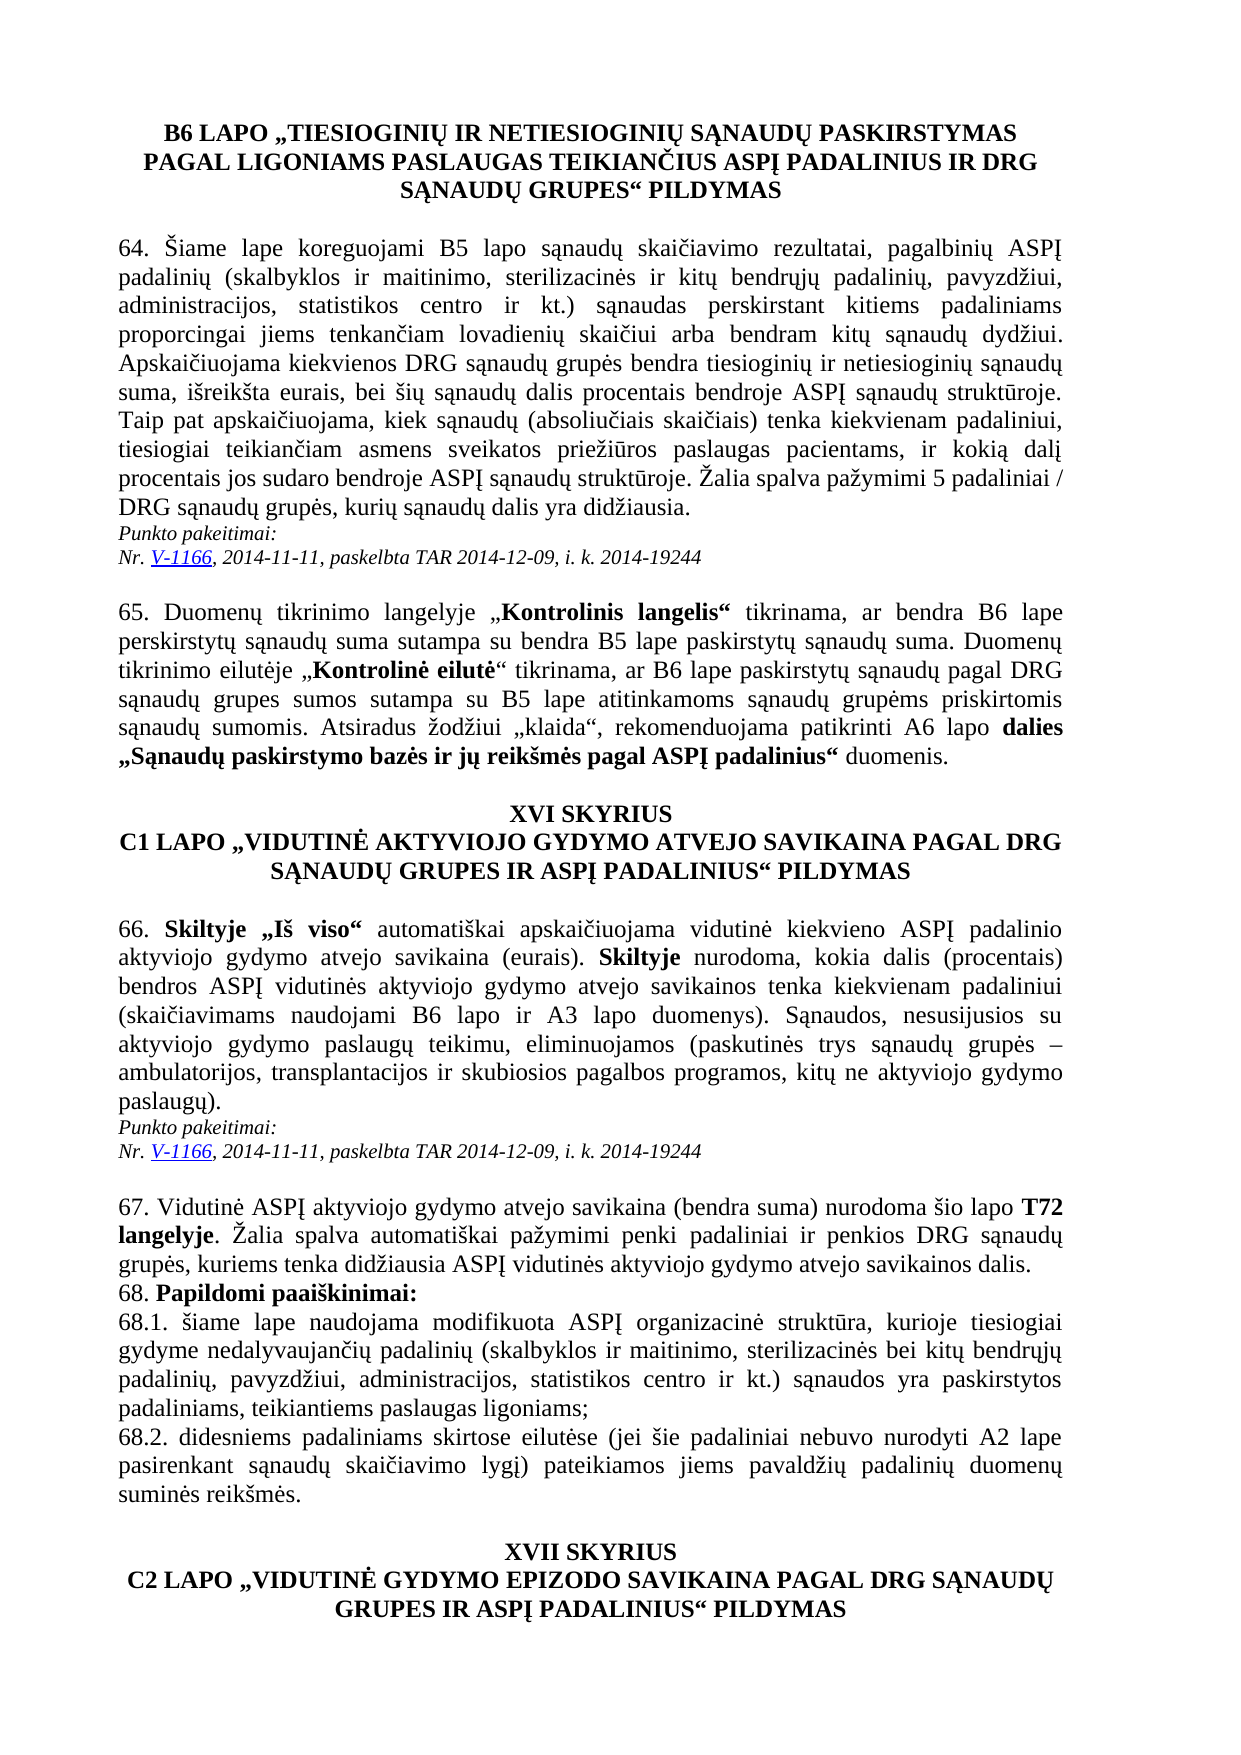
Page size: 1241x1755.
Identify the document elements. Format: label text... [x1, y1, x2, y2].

text 67. Vidutinė ASPĮ aktyviojo gydymo atvejo savikaina (bendra suma) nurodoma šio lapo T72 langelyje. Žalia spalva automatiškai pažymimi penki padaliniai ir penkios DRG sąnaudų grupės, kuriems tenka didžiausia ASPĮ vidutinės aktyviojo gydymo atvejo savikainos dalis. [118, 1192, 1063, 1278]
text Punkto pakeitimai: [118, 1115, 1063, 1139]
text C2 LAPO „VIDUTINĖ GYDYMO EPIZODO SAVIKAINA PAGAL DRG SĄNAUDŲ GRUPES IR ASPĮ PADALINIUS“ PILDYMAS [118, 1566, 1063, 1623]
text B6 LAPO „TIESIOGINIŲ IR NETIESIOGINIŲ SĄNAUDŲ PASKIRSTYMAS PAGAL LIGONIAMS PASLAUGAS TEIKIANČIUS ASPĮ PADALINIUS IR DRG SĄNAUDŲ GRUPES“ PILDYMAS [118, 118, 1063, 204]
text 68.2. didesniems padaliniams skirtose eilutėse (jei šie padaliniai nebuvo nurodyti A2 lape pasirenkant sąnaudų skaičiavimo lygį) pateikiamos jiems pavaldžių padalinių duomenų suminės reikšmės. [118, 1422, 1063, 1508]
text XVI SKYRIUS [118, 799, 1063, 827]
text 66. Skiltyje „Iš viso“ automatiškai apskaičiuojama vidutinė kiekvieno ASPĮ padalinio aktyviojo gydymo atvejo savikaina (eurais). Skiltyje nurodoma, kokia dalis (procentais) bendros ASPĮ vidutinės aktyviojo gydymo atvejo savikainos tenka kiekvienam padaliniui (skaičiavimams naudojami B6 lapo ir A3 lapo duomenys). Sąnaudos, nesusijusios su aktyviojo gydymo paslaugų teikimu, eliminuojamos (paskutinės trys sąnaudų grupės – ambulatorijos, transplantacijos ir skubiosios pagalbos programos, kitų ne aktyviojo gydymo paslaugų). [118, 914, 1063, 1115]
text Nr. V-1166, 2014-11-11, paskelbta TAR 2014-12-09, i. k. 2014-19244 [118, 1139, 1063, 1163]
text 68.1. šiame lape naudojama modifikuota ASPĮ organizacinė struktūra, kurioje tiesiogiai gydyme nedalyvaujančių padalinių (skalbyklos ir maitinimo, sterilizacinės bei kitų bendrųjų padalinių, pavyzdžiui, administracijos, statistikos centro ir kt.) sąnaudos yra paskirstytos padaliniams, teikiantiems paslaugas ligoniams; [118, 1307, 1063, 1422]
text 65. Duomenų tikrinimo langelyje „Kontrolinis langelis“ tikrinama, ar bendra B6 lape perskirstytų sąnaudų suma sutampa su bendra B5 lape paskirstytų sąnaudų suma. Duomenų tikrinimo eilutėje „Kontrolinė eilutė“ tikrinama, ar B6 lape paskirstytų sąnaudų pagal DRG sąnaudų grupes sumos sutampa su B5 lape atitinkamoms sąnaudų grupėms priskirtomis sąnaudų sumomis. Atsiradus žodžiui „klaida“, rekomenduojama patikrinti A6 lapo dalies „Sąnaudų paskirstymo bazės ir jų reikšmės pagal ASPĮ padalinius“ duomenis. [118, 597, 1063, 770]
text 68. Papildomi paaiškinimai: [118, 1278, 1063, 1307]
text XVII SKYRIUS [118, 1537, 1063, 1566]
text Nr. V-1166, 2014-11-11, paskelbta TAR 2014-12-09, i. k. 2014-19244 [118, 545, 1063, 569]
text 64. Šiame lape koreguojami B5 lapo sąnaudų skaičiavimo rezultatai, pagalbinių ASPĮ padalinių (skalbyklos ir maitinimo, sterilizacinės ir kitų bendrųjų padalinių, pavyzdžiui, administracijos, statistikos centro ir kt.) sąnaudas perskirstant kitiems padaliniams proporcingai jiems tenkančiam lovadienių skaičiui arba bendram kitų sąnaudų dydžiui. Apskaičiuojama kiekvienos DRG sąnaudų grupės bendra tiesioginių ir netiesioginių sąnaudų suma, išreikšta eurais, bei šių sąnaudų dalis procentais bendroje ASPĮ sąnaudų struktūroje. Taip pat apskaičiuojama, kiek sąnaudų (absoliučiais skaičiais) tenka kiekvienam padaliniui, tiesiogiai teikiančiam asmens sveikatos priežiūros paslaugas pacientams, ir kokią dalį procentais jos sudaro bendroje ASPĮ sąnaudų struktūroje. Žalia spalva pažymimi 5 padaliniai / DRG sąnaudų grupės, kurių sąnaudų dalis yra didžiausia. [118, 233, 1063, 521]
text C1 LAPO „VIDUTINĖ AKTYVIOJO GYDYMO ATVEJO SAVIKAINA PAGAL DRG SĄNAUDŲ GRUPES IR ASPĮ PADALINIUS“ PILDYMAS [118, 827, 1063, 885]
text Punkto pakeitimai: [118, 521, 1063, 545]
